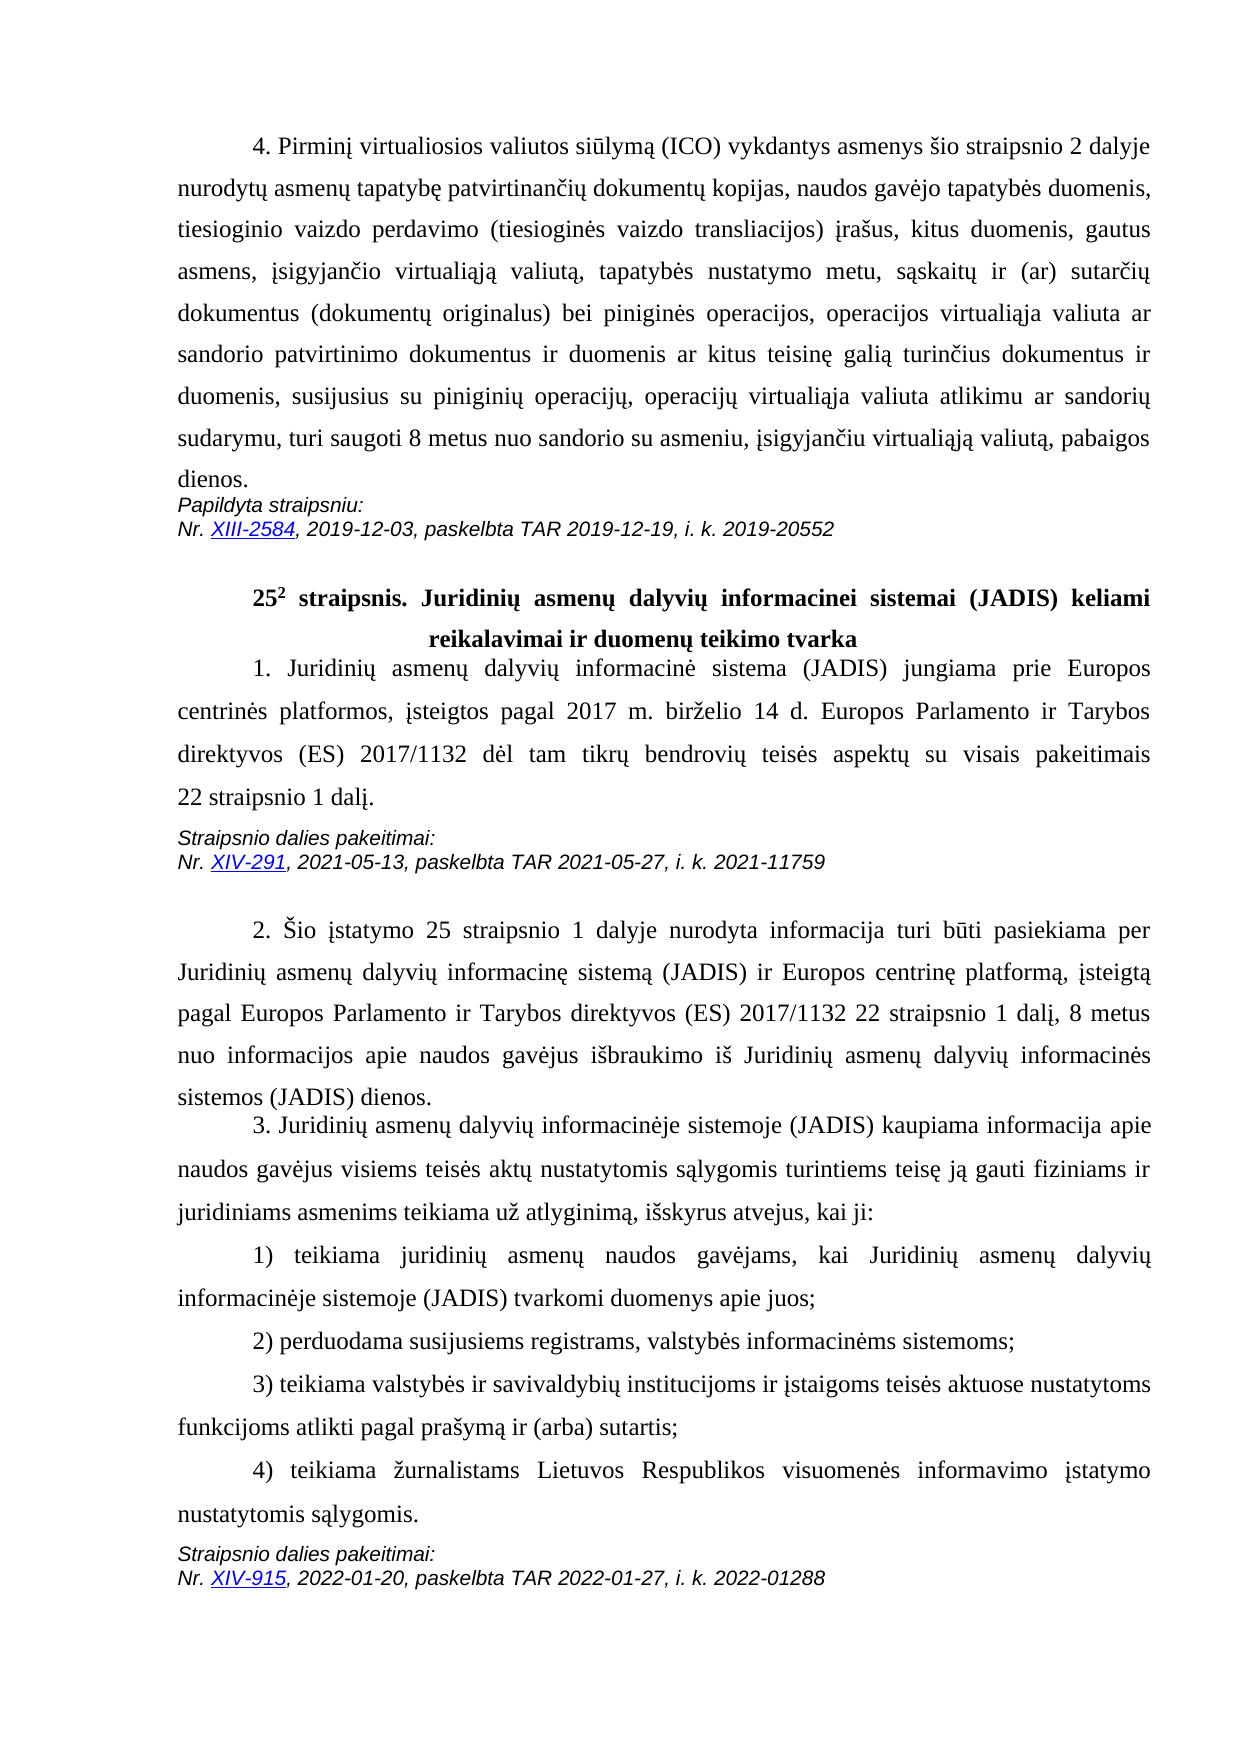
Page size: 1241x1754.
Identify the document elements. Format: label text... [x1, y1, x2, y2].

text Straipsnio dalies pakeitimai: [177, 826, 1152, 849]
text 3. Juridinių asmenų dalyvių informacinėje sistemoje (JADIS) kaupiama informacija apie naudos gavėjus visiems teisės aktų nustatytomis sąlygomis turintiems teisę ją gauti fiziniams ir juridiniams asmenims teikiama už atlyginimą, išskyrus atvejus, kai ji: [177, 1111, 1152, 1226]
text 1. Juridinių asmenų dalyvių informacinė sistema (JADIS) jungiama prie Europos centrinės platformos, įsteigtos pagal 2017 m. birželio 14 d. Europos Parlamento ir Tarybos direktyvos (ES) 2017/1132 dėl tam tikrų bendrovių teisės aspektų su visais pakeitimais 22 straipsnio 1 dalį. [177, 653, 1152, 811]
text 4. Pirminį virtualiosios valiutos siūlymą (ICO) vykdantys asmenys šio straipsnio 2 dalyje nurodytų asmenų tapatybę patvirtinančių dokumentų kopijas, naudos gavėjo tapatybės duomenis, tiesioginio vaizdo perdavimo (tiesioginės vaizdo transliacijos) įrašus, kitus duomenis, gautus asmens, įsigyjančio virtualiąją valiutą, tapatybės nustatymo metu, sąskaitų ir (ar) sutarčių dokumentus (dokumentų originalus) bei piniginės operacijos, operacijos virtualiąja valiuta ar sandorio patvirtinimo dokumentus ir duomenis ar kitus teisinę galią turinčius dokumentus ir duomenis, susijusius su piniginių operacijų, operacijų virtualiąja valiuta atlikimu ar sandorių sudarymu, turi saugoti 8 metus nuo sandorio su asmeniu, įsigyjančiu virtualiąją valiutą, pabaigos dienos. [177, 118, 1152, 493]
text 4) teikiama žurnalistams Lietuvos Respublikos visuomenės informavimo įstatymo nustatytomis sąlygomis. [177, 1456, 1152, 1527]
text Papildyta straipsniu: [177, 493, 1152, 517]
text 1) teikiama juridinių asmenų naudos gavėjams, kai Juridinių asmenų dalyvių informacinėje sistemoje (JADIS) tvarkomi duomenys apie juos; [177, 1240, 1152, 1312]
text Nr. XIV-915, 2022-01-20, paskelbta TAR 2022-01-27, i. k. 2022-01288 [177, 1566, 1152, 1590]
text Nr. XIII-2584, 2019-12-03, paskelbta TAR 2019-12-19, i. k. 2019-20552 [177, 517, 1152, 541]
text Nr. XIV-291, 2021-05-13, paskelbta TAR 2021-05-27, i. k. 2021-11759 [177, 849, 1152, 873]
text Straipsnio dalies pakeitimai: [177, 1542, 1152, 1566]
text 252 straipsnis. Juridinių asmenų dalyvių informacinei sistemai (JADIS) keliami reikalavimai ir duomenų teikimo tvarka [252, 570, 1152, 653]
text 3) teikiama valstybės ir savivaldybių institucijoms ir įstaigoms teisės aktuose nustatytoms funkcijoms atlikti pagal prašymą ir (arba) sutartis; [177, 1369, 1152, 1441]
text 2. Šio įstatymo 25 straipsnio 1 dalyje nurodyta informacija turi būti pasiekiama per Juridinių asmenų dalyvių informacinę sistemą (JADIS) ir Europos centrinę platformą, įsteigtą pagal Europos Parlamento ir Tarybos direktyvos (ES) 2017/1132 22 straipsnio 1 dalį, 8 metus nuo informacijos apie naudos gavėjus išbraukimo iš Juridinių asmenų dalyvių informacinės sistemos (JADIS) dienos. [177, 902, 1152, 1111]
text 2) perduodama susijusiems registrams, valstybės informacinėms sistemoms; [177, 1326, 1152, 1355]
